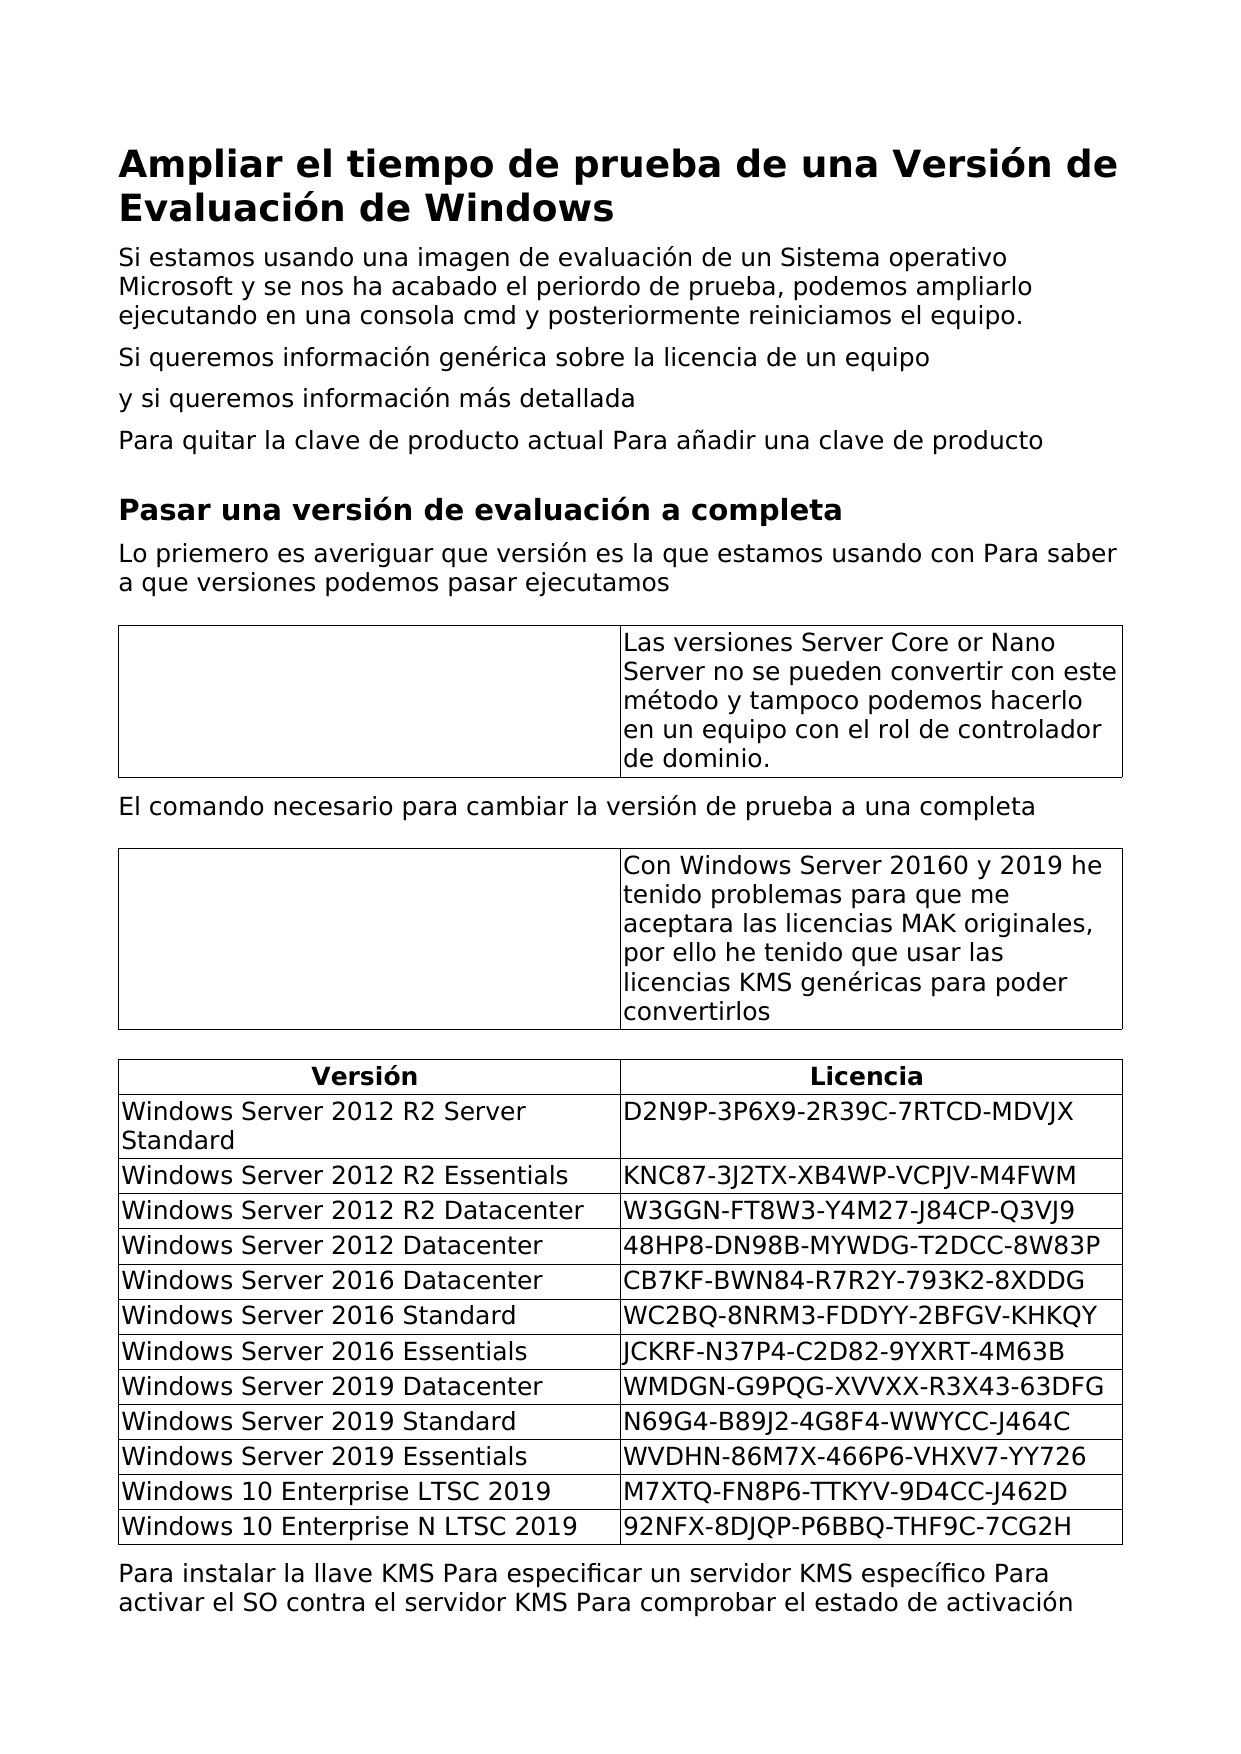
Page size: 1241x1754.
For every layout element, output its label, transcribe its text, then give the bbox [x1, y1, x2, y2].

table_cell Windows Server 2016 Datacenter [119, 1265, 620, 1298]
table_cell 48HP8-DN98B-MYWDG-T2DCC-8W83P [621, 1229, 1122, 1263]
text Si queremos información genérica sobre la licencia de un equipo [118, 343, 1122, 372]
table_header [119, 626, 620, 777]
table_header Versión [119, 1060, 620, 1094]
text Si estamos usando una imagen de evaluación de un Sistema operativo Microsoft y se nos ha acabado el periordo de prueba, podemos ampliarlo ejecutando en una consola cmd y posteriormente reiniciamos el equipo. [118, 243, 1122, 330]
table_header [119, 849, 620, 1029]
table_cell Windows Server 2016 Standard [119, 1300, 620, 1334]
table_cell M7XTQ-FN8P6-TTKYV-9D4CC-J462D [621, 1475, 1122, 1509]
table_cell CB7KF-BWN84-R7R2Y-793K2-8XDDG [621, 1265, 1122, 1298]
table_cell Windows 10 Enterprise N LTSC 2019 [119, 1510, 620, 1544]
text El comando necesario para cambiar la versión de prueba a una completa [118, 792, 1122, 821]
table_cell N69G4-B89J2-4G8F4-WWYCC-J464C [621, 1405, 1122, 1439]
table_cell Windows Server 2012 R2 Essentials [119, 1159, 620, 1193]
table_cell Windows Server 2012 R2 Server Standard [119, 1095, 620, 1158]
text Para quitar la clave de producto actual Para añadir una clave de producto [118, 426, 1122, 455]
text Lo priemero es averiguar que versión es la que estamos usando con Para saber a que versiones podemos pasar ejecutamos [118, 539, 1122, 598]
table_cell 92NFX-8DJQP-P6BBQ-THF9C-7CG2H [621, 1510, 1122, 1544]
table_cell WC2BQ-8NRM3-FDDYY-2BFGV-KHKQY [621, 1300, 1122, 1334]
table_cell Windows Server 2019 Datacenter [119, 1370, 620, 1404]
subtitle Pasar una versión de evaluación a completa [118, 493, 1122, 527]
table_header Las versiones Server Core or Nano Server no se pueden convertir con este método y tampoco podemos hacerlo en un equipo con el rol de controlador de dominio. [621, 626, 1122, 777]
table_cell WMDGN-G9PQG-XVVXX-R3X43-63DFG [621, 1370, 1122, 1404]
table_cell Windows Server 2012 R2 Datacenter [119, 1194, 620, 1228]
table_cell KNC87-3J2TX-XB4WP-VCPJV-M4FWM [621, 1159, 1122, 1193]
table_cell Windows 10 Enterprise LTSC 2019 [119, 1475, 620, 1509]
table_cell Windows Server 2019 Essentials [119, 1440, 620, 1474]
table_cell Windows Server 2019 Standard [119, 1405, 620, 1439]
table_cell Windows Server 2012 Datacenter [119, 1229, 620, 1263]
table_header Con Windows Server 20160 y 2019 he tenido problemas para que me aceptara las licencias MAK originales, por ello he tenido que usar las licencias KMS genéricas para poder convertirlos [621, 849, 1122, 1029]
table_cell W3GGN-FT8W3-Y4M27-J84CP-Q3VJ9 [621, 1194, 1122, 1228]
table_header Licencia [621, 1060, 1122, 1094]
text Para instalar la llave KMS Para especificar un servidor KMS específico Para activar el SO contra el servidor KMS Para comprobar el estado de activación [118, 1559, 1122, 1617]
table_cell D2N9P-3P6X9-2R39C-7RTCD-MDVJX [621, 1095, 1122, 1158]
table_cell WVDHN-86M7X-466P6-VHXV7-YY726 [621, 1440, 1122, 1474]
text y si queremos información más detallada [118, 384, 1122, 414]
table_cell JCKRF-N37P4-C2D82-9YXRT-4M63B [621, 1335, 1122, 1369]
subtitle Ampliar el tiempo de prueba de una Versión de Evaluación de Windows [118, 143, 1122, 230]
table_cell Windows Server 2016 Essentials [119, 1335, 620, 1369]
